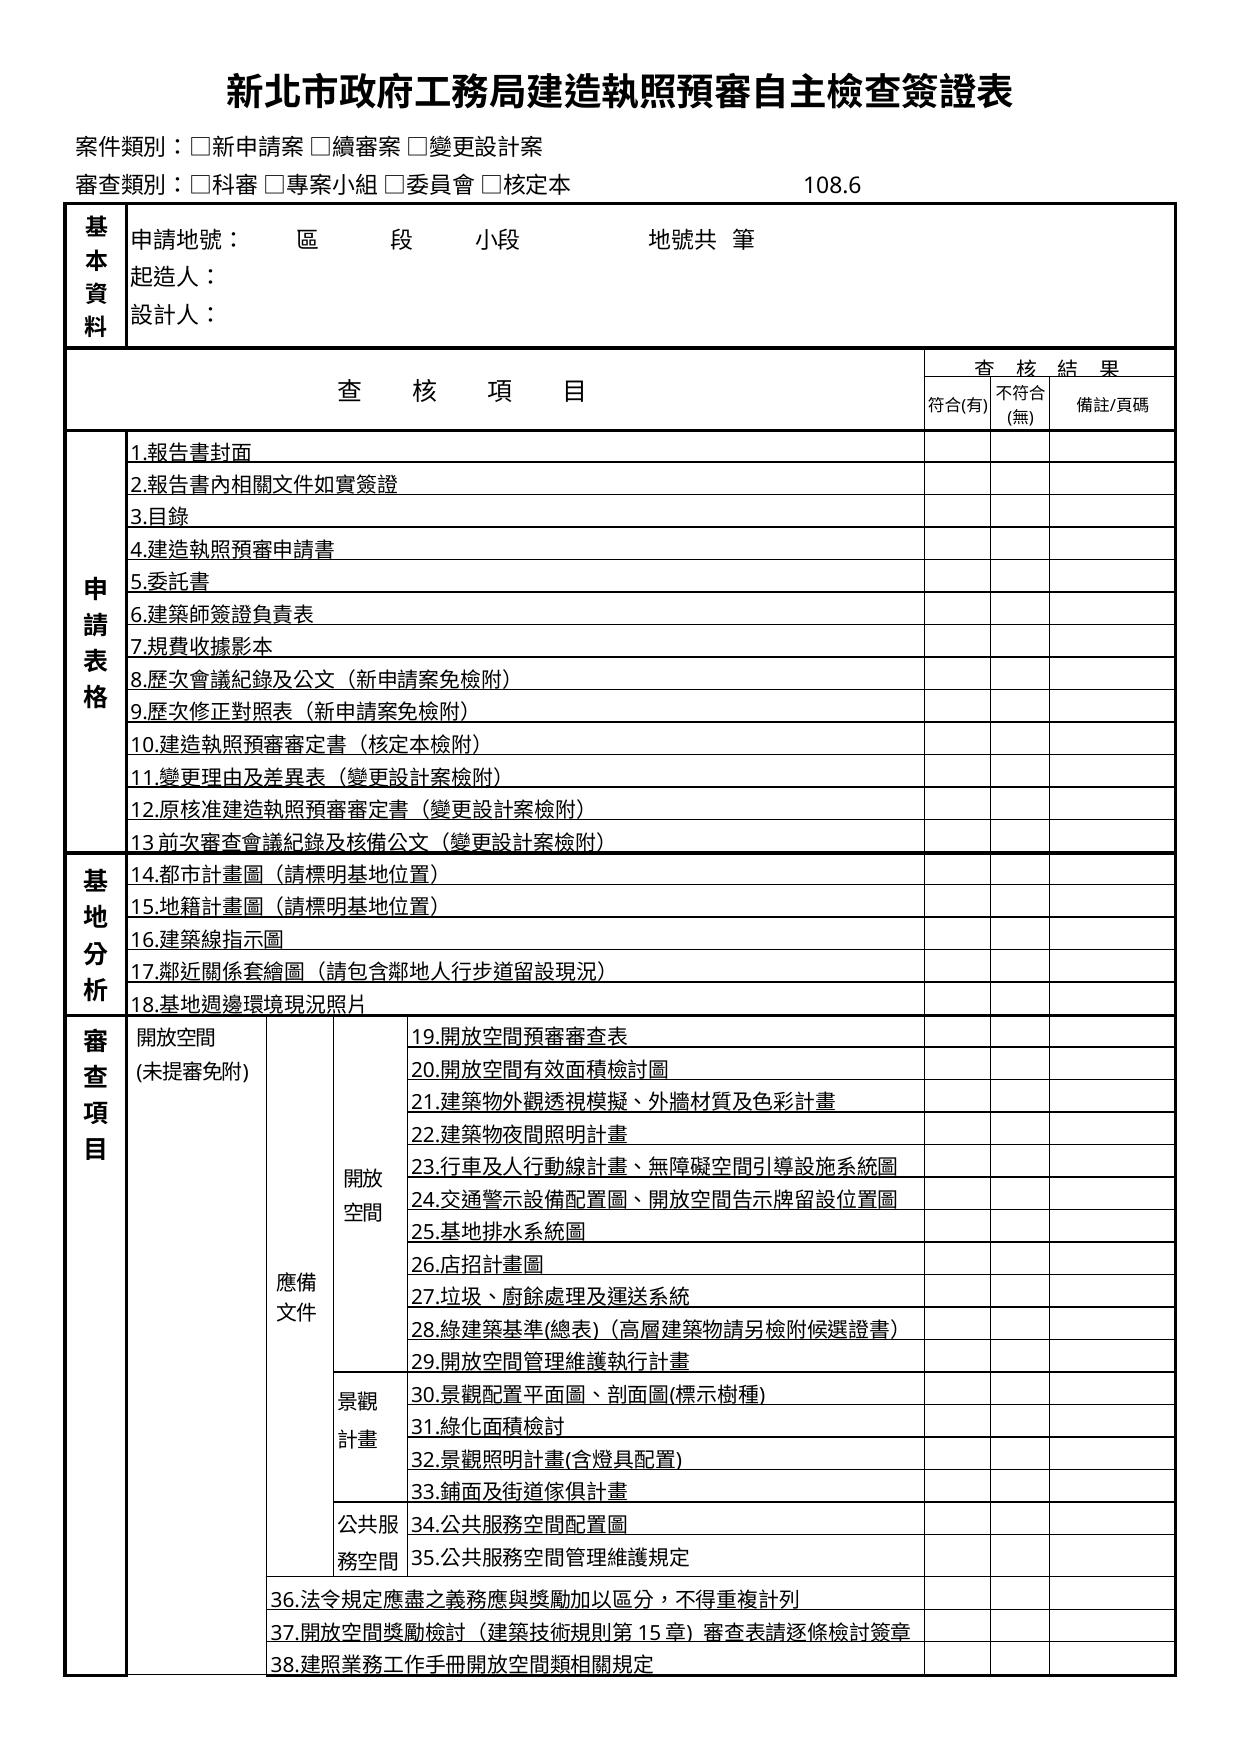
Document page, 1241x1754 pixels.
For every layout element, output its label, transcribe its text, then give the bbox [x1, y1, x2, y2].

table_cell [925, 1470, 990, 1501]
table_cell 37.開放空間獎勵檢討（建築技術規則第15章) 審查表請逐條檢討簽章 [267, 1610, 924, 1641]
table_cell [1050, 788, 1174, 819]
table_cell [1050, 495, 1174, 526]
table_cell [925, 593, 990, 624]
table_cell [925, 1373, 990, 1404]
table_cell 8.歷次會議紀錄及公文（新申請案免檢附） [128, 658, 924, 689]
table_cell [991, 788, 1049, 819]
table_cell [1050, 1145, 1174, 1176]
table_cell 20.開放空間有效面積檢討圖 （並請套繪建築物配置） [408, 1048, 924, 1079]
table_cell [925, 723, 990, 754]
table_cell [1050, 690, 1174, 721]
table_cell [1050, 1113, 1174, 1144]
table_cell 31.綠化面積檢討 [408, 1405, 924, 1436]
table_cell [925, 820, 990, 851]
table_cell [1050, 1210, 1174, 1241]
table_cell 12.原核准建造執照預審審定書（變更設計案檢附） [128, 788, 924, 819]
table_cell 開放空間 (未提審免附) [128, 1017, 266, 1674]
table_cell [991, 1275, 1049, 1306]
table_cell 4.建造執照預審申請書 [128, 528, 924, 559]
table_cell [991, 1145, 1049, 1176]
table_cell [991, 1048, 1049, 1079]
table_cell [925, 690, 990, 721]
table_cell [925, 1438, 990, 1469]
text 新北市政府工務局建造執照預審自主檢查簽證表 [75, 52, 1165, 127]
table_cell [925, 1210, 990, 1241]
table_cell [991, 1178, 1049, 1209]
table_cell 公共服務空間 [334, 1503, 407, 1576]
table_cell 13前次審查會議紀錄及核備公文（變更設計案檢附） [128, 820, 924, 851]
table_cell [991, 432, 1049, 461]
table_cell [925, 918, 990, 949]
table_cell 24.交通警示設備配置圖、開放空間告示牌留設位置圖 [408, 1178, 924, 1209]
table_cell 19.開放空間預審審查表 [408, 1017, 924, 1046]
table_cell [1050, 1642, 1174, 1674]
table_cell 34.公共服務空間配置圖 [408, 1503, 924, 1534]
table_cell [991, 885, 1049, 916]
table_cell 基地分析 [67, 855, 125, 1014]
table_cell [991, 690, 1049, 721]
table_cell [925, 560, 990, 591]
table_cell 33.鋪面及街道傢俱計畫 [408, 1470, 924, 1501]
table_cell [925, 1535, 990, 1576]
table_cell [1050, 983, 1174, 1014]
table_cell 35.公共服務空間管理維護規定 [408, 1535, 924, 1576]
table_cell [991, 658, 1049, 689]
table_cell [1050, 1405, 1174, 1436]
table_cell [1050, 560, 1174, 591]
table_cell [991, 1243, 1049, 1274]
table_cell [991, 950, 1049, 981]
table_cell [991, 495, 1049, 526]
table_cell [991, 1535, 1049, 1576]
table_cell 查 核 項 目 [67, 350, 924, 429]
table_header 基本 資料 [67, 205, 125, 346]
table_cell 2.報告書內相關文件如實簽證 [128, 463, 924, 494]
table_cell 32.景觀照明計畫(含燈具配置) [408, 1438, 924, 1469]
table_cell [991, 820, 1049, 851]
table_cell [1050, 1178, 1174, 1209]
table_cell [991, 723, 1049, 754]
table_cell 30.景觀配置平面圖、剖面圖(標示樹種) [408, 1373, 924, 1404]
table_cell 15.地籍計畫圖（請標明基地位置） [128, 885, 924, 916]
table_cell [1050, 1048, 1174, 1079]
table_cell [925, 885, 990, 916]
table_cell [991, 1642, 1049, 1674]
table_cell 3.目錄 [128, 495, 924, 526]
table_cell 23.行車及人行動線計畫、無障礙空間引導設施系統圖 [408, 1145, 924, 1176]
table_cell [925, 950, 990, 981]
table_cell [1050, 1610, 1174, 1641]
table_cell 21.建築物外觀透視模擬、外牆材質及色彩計畫 [408, 1080, 924, 1111]
table_cell 應備文件 [267, 1017, 333, 1576]
table_cell 27.垃圾、廚餘處理及運送系統 [408, 1275, 924, 1306]
table_cell 1.報告書封面 [128, 432, 924, 461]
table_cell [1050, 1373, 1174, 1404]
table_cell [1050, 1470, 1174, 1501]
table_cell 26.店招計畫圖 [408, 1243, 924, 1274]
table_cell [991, 1308, 1049, 1339]
table_cell 查 核 結 果 [925, 350, 1174, 376]
text 審查類別：□科審 □專案小組 □委員會 □核定本 108.6 [75, 164, 1165, 202]
table_cell [925, 1243, 990, 1274]
table_cell [1050, 723, 1174, 754]
table_cell [991, 463, 1049, 494]
table_cell [991, 1113, 1049, 1144]
table_cell 28.綠建築基準(總表)（高層建築物請另檢附候選證書） [408, 1308, 924, 1339]
table_cell [925, 855, 990, 884]
table_cell [1050, 625, 1174, 656]
table_cell [1050, 1275, 1174, 1306]
table_cell [991, 593, 1049, 624]
table_cell [1050, 658, 1174, 689]
table_cell [991, 1340, 1049, 1371]
table_cell [1050, 432, 1174, 461]
table_cell [1050, 1308, 1174, 1339]
table_cell [1050, 528, 1174, 559]
table_cell [925, 625, 990, 656]
table_cell [1050, 1438, 1174, 1469]
table_cell 備註/頁碼 [1050, 377, 1174, 429]
table_cell 29.開放空間管理維護執行計畫 [408, 1340, 924, 1371]
table_cell [991, 1017, 1049, 1046]
table_cell [1050, 755, 1174, 786]
table_cell [925, 1610, 990, 1641]
table_cell [1050, 885, 1174, 916]
table_cell [925, 528, 990, 559]
table_cell [925, 1178, 990, 1209]
table_cell [1050, 1017, 1174, 1046]
table_cell 6.建築師簽證負責表 [128, 593, 924, 624]
table_cell [1050, 1243, 1174, 1274]
table_cell [925, 1405, 990, 1436]
table_cell [991, 560, 1049, 591]
table_cell [925, 788, 990, 819]
table_cell 18.基地週邊環境現況照片 [128, 983, 924, 1014]
table_cell 不符合(無) [991, 377, 1049, 429]
table_cell [991, 1577, 1049, 1609]
table_cell [1050, 593, 1174, 624]
table_cell 7.規費收據影本 [128, 625, 924, 656]
table_cell [991, 1438, 1049, 1469]
table_cell 14.都市計畫圖（請標明基地位置） [128, 855, 924, 884]
table_header 申請地號： 區 段 小段 地號共 筆 起造人： 設計人： [128, 205, 1174, 346]
table_cell 10.建造執照預審審定書（核定本檢附） [128, 723, 924, 754]
table_cell [1050, 1080, 1174, 1111]
table_cell [925, 1080, 990, 1111]
table_cell [1050, 1340, 1174, 1371]
table_cell [925, 983, 990, 1014]
table_cell [1050, 820, 1174, 851]
table_cell 16.建築線指示圖 [128, 918, 924, 949]
table_cell [925, 755, 990, 786]
table_cell [991, 1503, 1049, 1534]
table_cell 審查 項目 [67, 1017, 125, 1674]
table_cell 申請表格 [67, 432, 125, 851]
table_cell 25.基地排水系統圖 [408, 1210, 924, 1241]
table_cell [925, 1308, 990, 1339]
table_cell 開放 空間 [334, 1017, 407, 1371]
table_cell [925, 432, 990, 461]
table_cell 38.建照業務工作手冊開放空間類相關規定 [267, 1642, 924, 1674]
table_cell [925, 1017, 990, 1046]
table_cell [925, 1113, 990, 1144]
table_cell [991, 528, 1049, 559]
table_cell [991, 1470, 1049, 1501]
table_cell [925, 1503, 990, 1534]
table_cell [1050, 1577, 1174, 1609]
table_cell [1050, 1535, 1174, 1576]
table_cell [991, 625, 1049, 656]
table_cell 36.法令規定應盡之義務應與獎勵加以區分，不得重複計列 [267, 1577, 924, 1609]
table_cell [925, 463, 990, 494]
table_cell [925, 658, 990, 689]
table_cell [991, 755, 1049, 786]
table_cell [991, 1210, 1049, 1241]
table_cell [991, 918, 1049, 949]
table_cell 22.建築物夜間照明計畫 （含照明時段計畫） [408, 1113, 924, 1144]
table_cell [925, 495, 990, 526]
table_cell [925, 1340, 990, 1371]
table_cell 5.委託書 [128, 560, 924, 591]
table_cell [1050, 918, 1174, 949]
table_cell [1050, 463, 1174, 494]
table_cell [925, 1048, 990, 1079]
table_cell [925, 1577, 990, 1609]
table_cell [925, 1642, 990, 1674]
table_cell 11.變更理由及差異表（變更設計案檢附） [128, 755, 924, 786]
text 案件類別：□新申請案 □續審案 □變更設計案 [75, 127, 1165, 164]
table_cell 景觀 計畫 [334, 1373, 407, 1501]
table_cell [1050, 1503, 1174, 1534]
table_cell [991, 1610, 1049, 1641]
table_cell [1050, 950, 1174, 981]
table_cell [991, 983, 1049, 1014]
table_cell [991, 855, 1049, 884]
table_cell [925, 1145, 990, 1176]
table_cell 17.鄰近關係套繪圖（請包含鄰地人行步道留設現況） [128, 950, 924, 981]
table_cell [991, 1405, 1049, 1436]
table_cell [925, 1275, 990, 1306]
table_cell 9.歷次修正對照表（新申請案免檢附） [128, 690, 924, 721]
table_cell 符合(有) [925, 377, 990, 429]
table_cell [991, 1080, 1049, 1111]
table_cell [1050, 855, 1174, 884]
table_cell [991, 1373, 1049, 1404]
